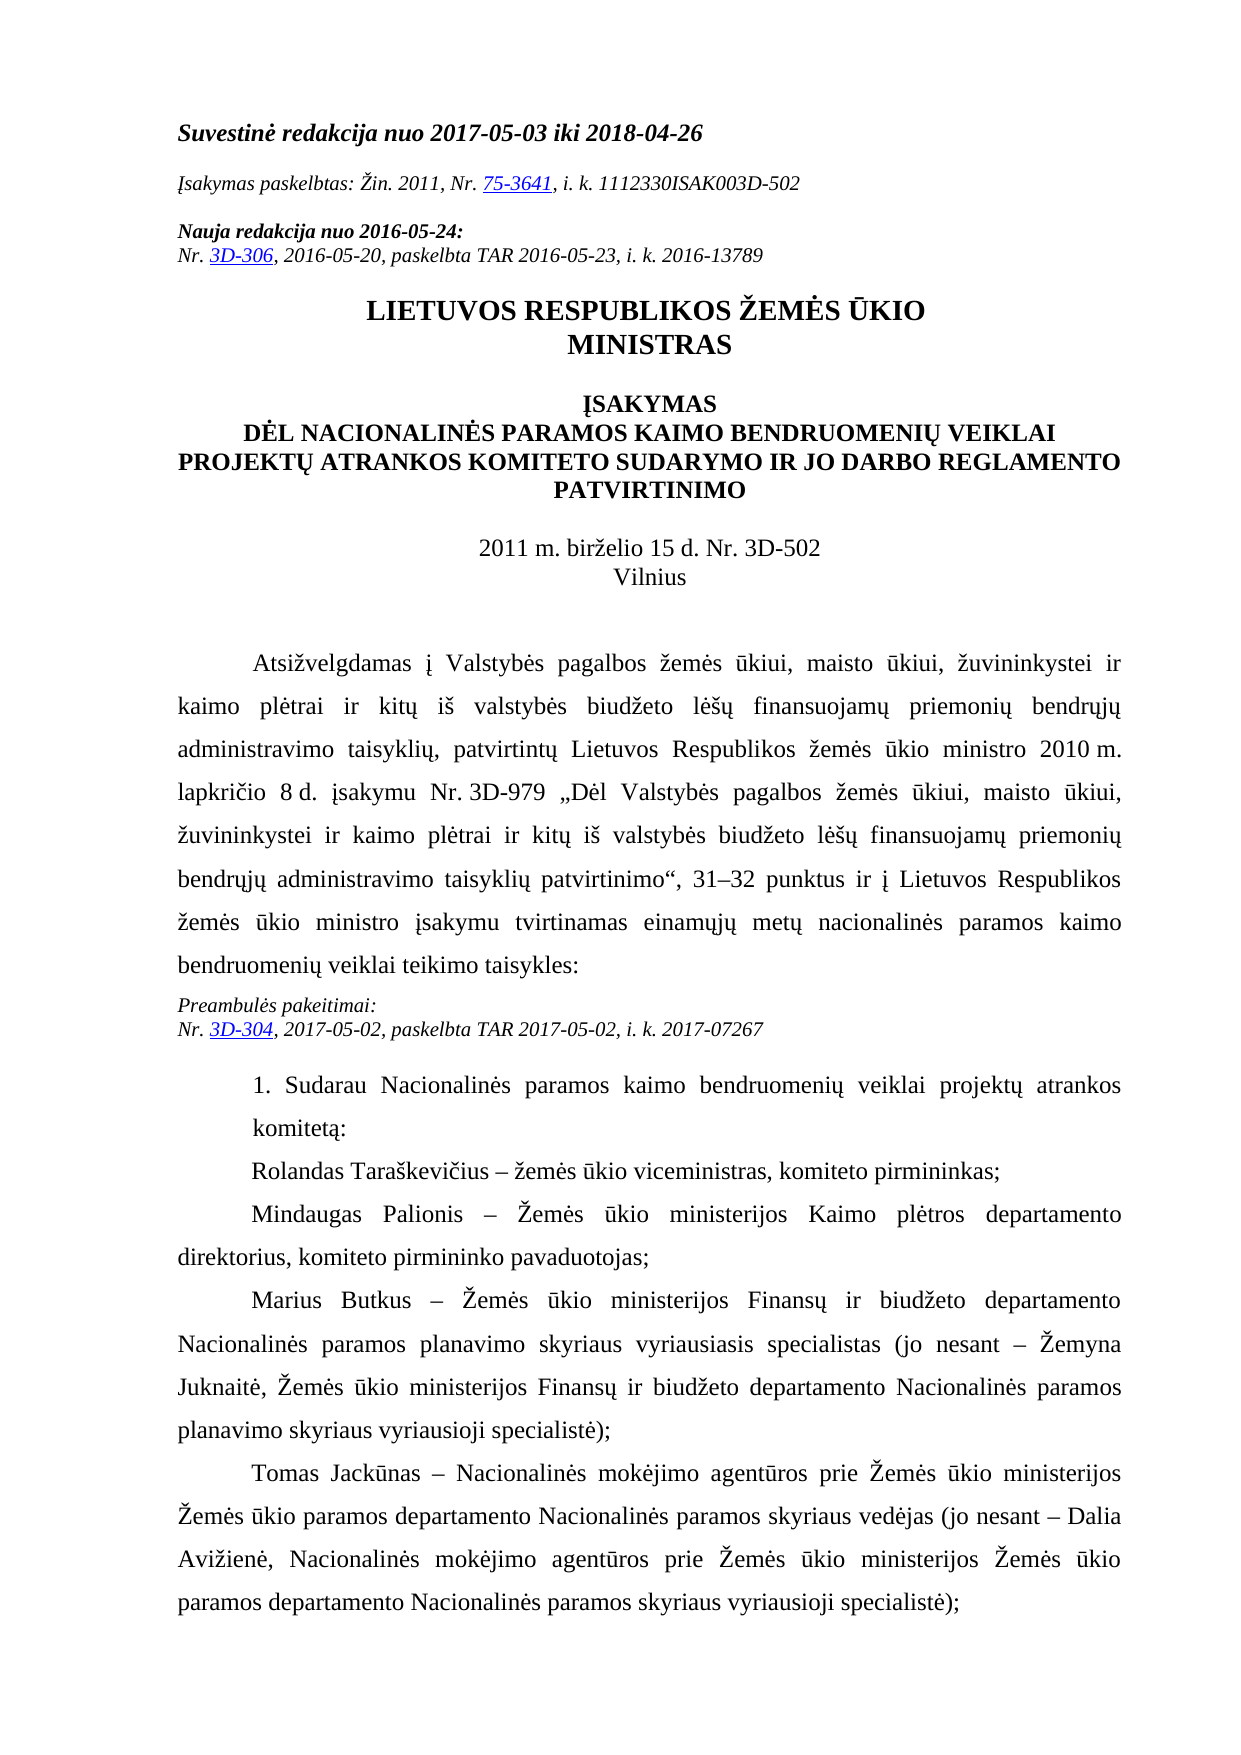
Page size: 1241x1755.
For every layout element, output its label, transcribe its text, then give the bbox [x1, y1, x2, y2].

text DĖL NACIONALINĖS PARAMOS KAIMO BENDRUOMENIŲ VEIKLAI PROJEKTŲ ATRANKOS KOMITETO SUDARYMO IR JO DARBO REGLAMENTO PATVIRTINIMO [177, 418, 1122, 504]
text Suvestinė redakcija nuo 2017-05-03 iki 2018-04-26 [177, 118, 1122, 147]
text ĮSAKYMAS [177, 389, 1122, 418]
text Įsakymas paskelbtas: Žin. 2011, Nr. 75-3641, i. k. 1112330ISAK003D-502 [177, 171, 1122, 195]
text Tomas Jackūnas – Nacionalinės mokėjimo agentūros prie Žemės ūkio ministerijos Žemės ūkio paramos departamento Nacionalinės paramos skyriaus vedėjas (jo nesant – Dalia Avižienė, Nacionalinės mokėjimo agentūros prie Žemės ūkio ministerijos Žemės ūkio paramos departamento Nacionalinės paramos skyriaus vyriausioji specialistė); [177, 1458, 1122, 1616]
text MINISTRAS [177, 327, 1122, 361]
text LIETUVOS RESPUBLIKOS ŽEMĖS ŪKIO [177, 293, 1122, 327]
text Vilnius [177, 562, 1122, 591]
text 2011 m. birželio 15 d. Nr. 3D-502 [177, 533, 1122, 562]
text Atsižvelgdamas į Valstybės pagalbos žemės ūkiui, maisto ūkiui, žuvininkystei ir kaimo plėtrai ir kitų iš valstybės biudžeto lėšų finansuojamų priemonių bendrųjų administravimo taisyklių, patvirtintų Lietuvos Respublikos žemės ūkio ministro 2010 m. lapkričio 8 d. įsakymu Nr. 3D-979 „Dėl Valstybės pagalbos žemės ūkiui, maisto ūkiui, žuvininkystei ir kaimo plėtrai ir kitų iš valstybės biudžeto lėšų finansuojamų priemonių bendrųjų administravimo taisyklių patvirtinimo“, 31–32 punktus ir į Lietuvos Respublikos žemės ūkio ministro įsakymu tvirtinamas einamųjų metų nacionalinės paramos kaimo bendruomenių veiklai teikimo taisykles: [177, 648, 1122, 979]
text Nr. 3D-306, 2016-05-20, paskelbta TAR 2016-05-23, i. k. 2016-13789 [177, 243, 1122, 267]
text Nauja redakcija nuo 2016-05-24: [177, 219, 1122, 243]
text Preambulės pakeitimai: [177, 993, 1122, 1017]
text Mindaugas Palionis – Žemės ūkio ministerijos Kaimo plėtros departamento direktorius, komiteto pirmininko pavaduotojas; [177, 1199, 1122, 1271]
text Rolandas Taraškevičius – žemės ūkio viceministras, komiteto pirmininkas; [177, 1156, 1122, 1185]
text Marius Butkus – Žemės ūkio ministerijos Finansų ir biudžeto departamento Nacionalinės paramos planavimo skyriaus vyriausiasis specialistas (jo nesant – Žemyna Juknaitė, Žemės ūkio ministerijos Finansų ir biudžeto departamento Nacionalinės paramos planavimo skyriaus vyriausioji specialistė); [177, 1286, 1122, 1444]
text Nr. 3D-304, 2017-05-02, paskelbta TAR 2017-05-02, i. k. 2017-07267 [177, 1017, 1122, 1041]
text 1. Sudarau Nacionalinės paramos kaimo bendruomenių veiklai projektų atrankos komitetą: [252, 1070, 1122, 1142]
